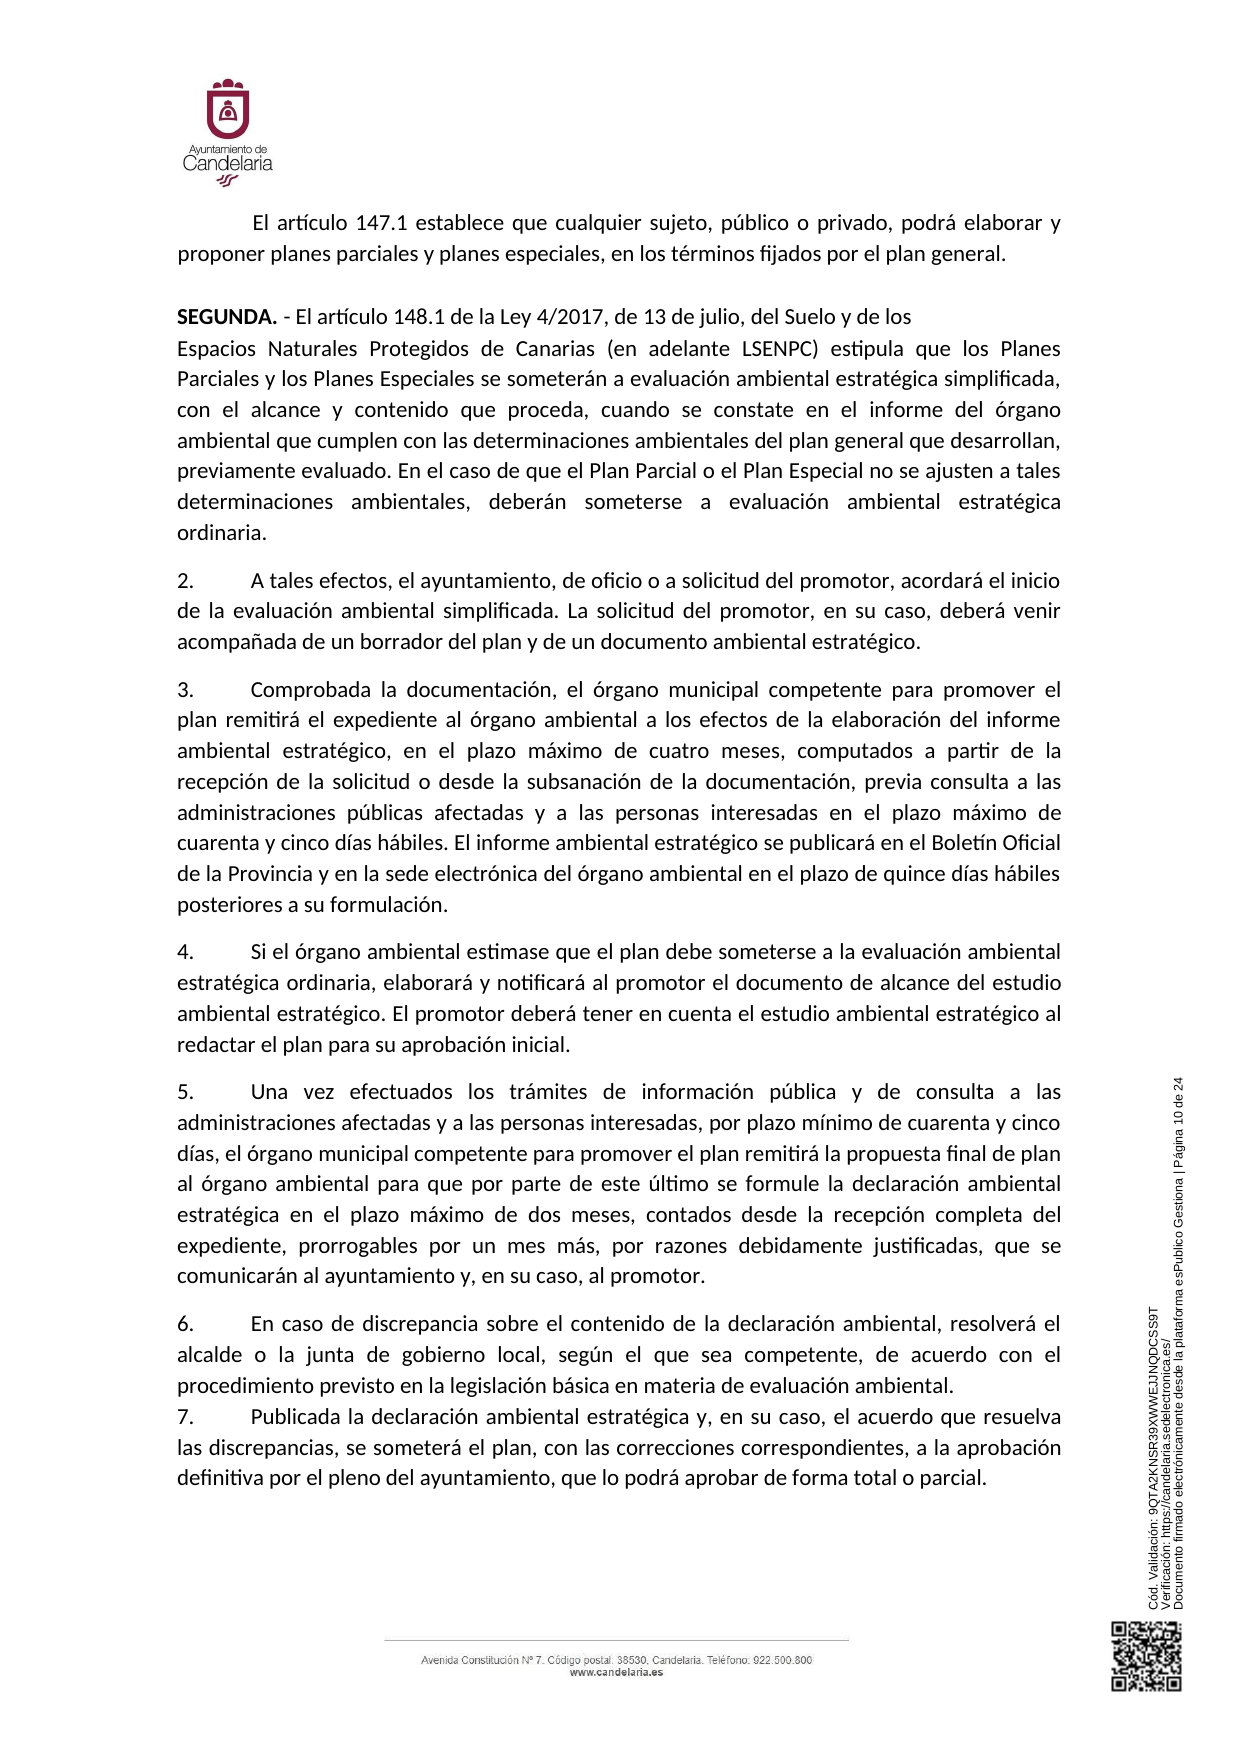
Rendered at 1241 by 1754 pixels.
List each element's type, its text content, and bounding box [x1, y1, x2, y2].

text SEGUNDA. - El artículo 148.1 de la Ley 4/2017, de 13 de julio, del Suelo y de los [177, 302, 1063, 331]
text Espacios Naturales Protegidos de Canarias (en adelante LSENPC) estipula que los Planes Parciales y los Planes Especiales se someterán a evaluación ambiental estratégica simplificada, con el alcance y contenido que proceda, cuando se constate en el informe del órgano ambiental que cumplen con las determinaciones ambientales del plan general que desarrollan, previamente evaluado. En el caso de que el Plan Parcial o el Plan Especial no se ajusten a tales determinaciones ambientales, deberán someterse a evaluación ambiental estratégica ordinaria. [177, 334, 1063, 546]
list Publicada la declaración ambiental estratégica y, en su caso, el acuerdo que resuelva las discrepancias, se someterá el plan, con las correcciones correspondientes, a la aprobación definitiva por el pleno del ayuntamiento, que lo podrá aprobar de forma total o parcial. [177, 1402, 1063, 1491]
list En caso de discrepancia sobre el contenido de la declaración ambiental, resolverá el alcalde o la junta de gobierno local, según el que sea competente, de acuerdo con el procedimiento previsto en la legislación básica en materia de evaluación ambiental. [177, 1309, 1063, 1399]
list Si el órgano ambiental estimase que el plan debe someterse a la evaluación ambiental estratégica ordinaria, elaborará y notificará al promotor el documento de alcance del estudio ambiental estratégico. El promotor deberá tener en cuenta el estudio ambiental estratégico al redactar el plan para su aprobación inicial. [177, 937, 1063, 1058]
list Comprobada la documentación, el órgano municipal competente para promover el plan remitirá el expediente al órgano ambiental a los efectos de la elaboración del informe ambiental estratégico, en el plazo máximo de cuatro meses, computados a partir de la recepción de la solicitud o desde la subsanación de la documentación, previa consulta a las administraciones públicas afectadas y a las personas interesadas en el plazo máximo de cuarenta y cinco días hábiles. El informe ambiental estratégico se publicará en el Boletín Oficial de la Provincia y en la sede electrónica del órgano ambiental en el plazo de quince días hábiles posteriores a su formulación. [177, 675, 1063, 918]
list A tales efectos, el ayuntamiento, de oficio o a solicitud del promotor, acordará el inicio de la evaluación ambiental simplificada. La solicitud del promotor, en su caso, deberá venir acompañada de un borrador del plan y de un documento ambiental estratégico. [177, 566, 1063, 655]
text El artículo 147.1 establece que cualquier sujeto, público o privado, podrá elaborar y proponer planes parciales y planes especiales, en los términos fijados por el plan general. [177, 208, 1063, 267]
list Una vez efectuados los trámites de información pública y de consulta a las administraciones afectadas y a las personas interesadas, por plazo mínimo de cuarenta y cinco días, el órgano municipal competente para promover el plan remitirá la propuesta final de plan al órgano ambiental para que por parte de este último se formule la declaración ambiental estratégica en el plazo máximo de dos meses, contados desde la recepción completa del expediente, prorrogables por un mes más, por razones debidamente justificadas, que se comunicarán al ayuntamiento y, en su caso, al promotor. [177, 1077, 1063, 1290]
